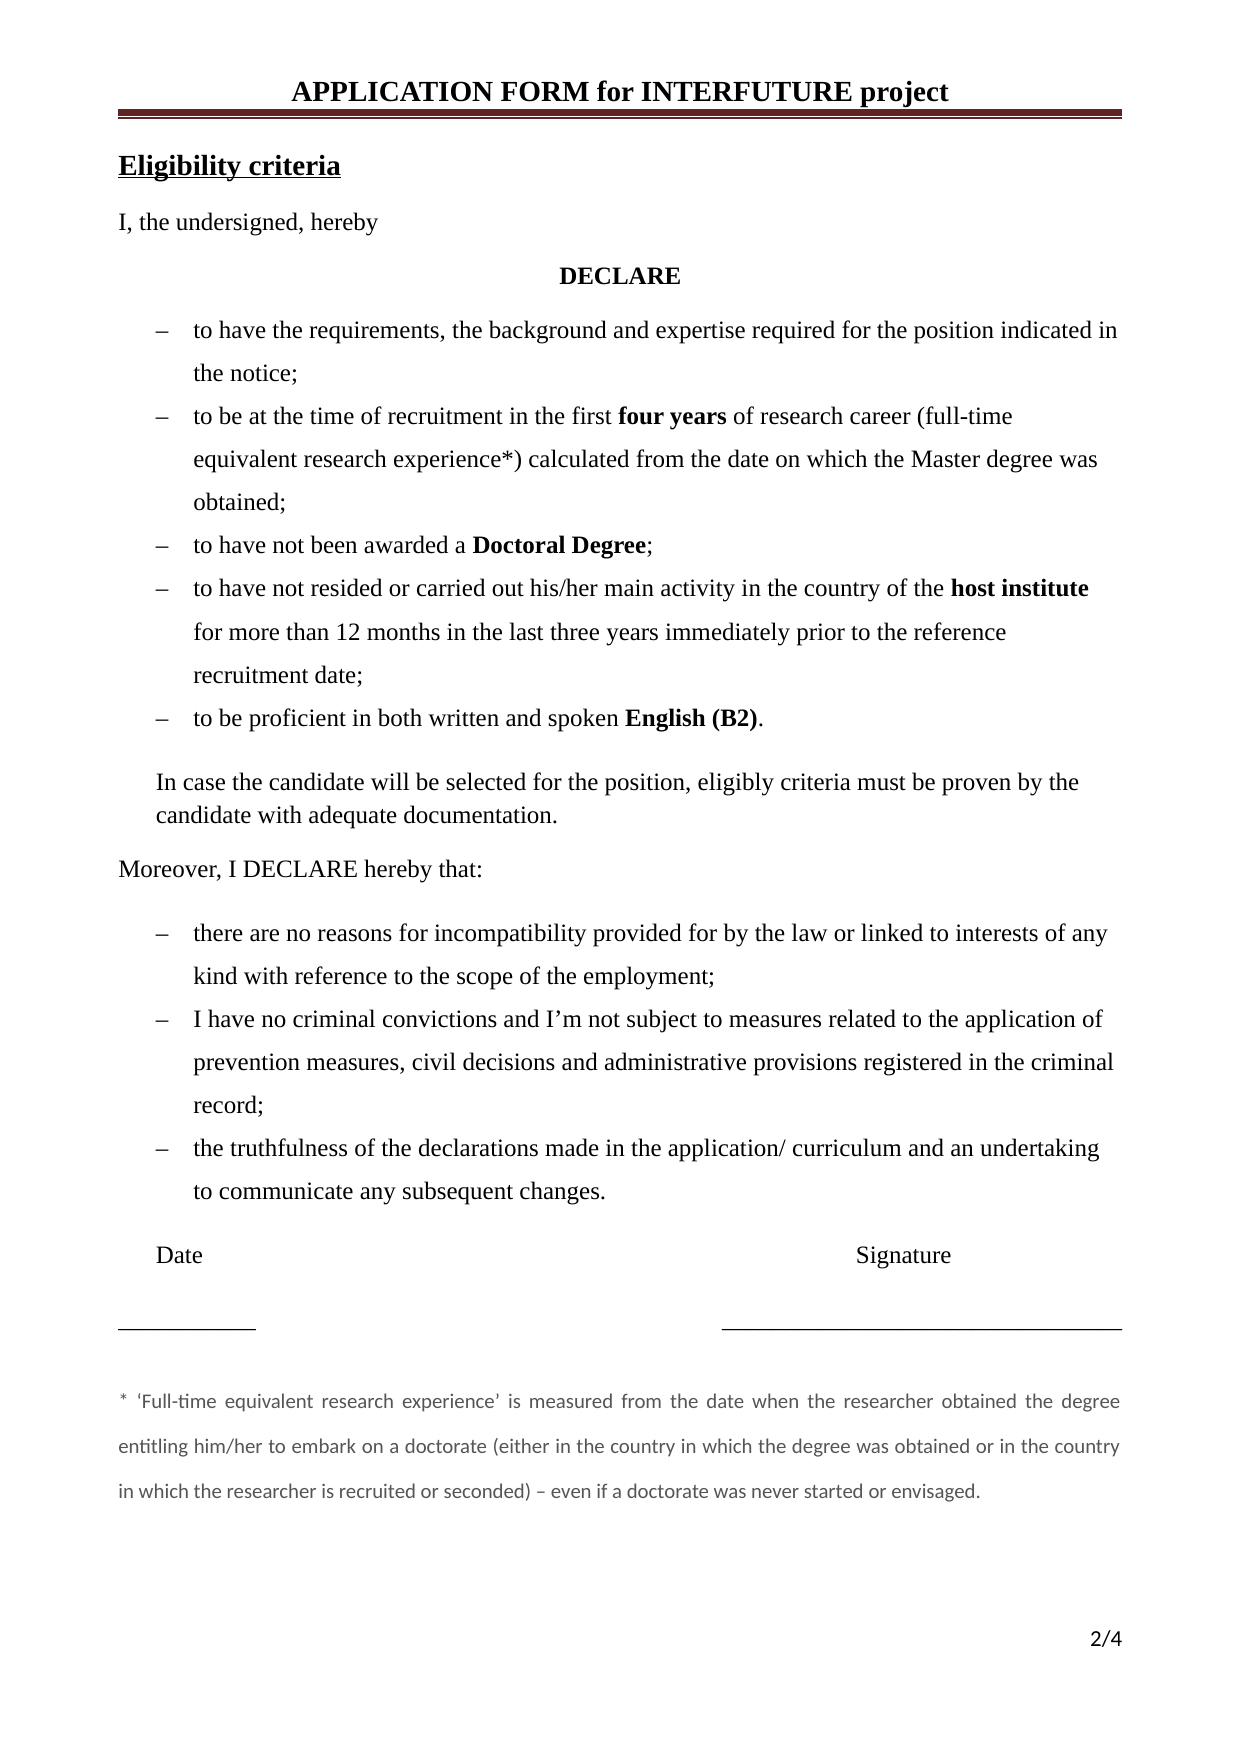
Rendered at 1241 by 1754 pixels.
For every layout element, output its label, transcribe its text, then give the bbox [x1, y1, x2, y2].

text Eligibility criteria [118, 148, 1122, 181]
text I, the undersigned, hereby [118, 207, 1122, 236]
text DECLARE [118, 261, 1122, 290]
text ___________ ________________________________ [118, 1304, 1122, 1333]
list to have not resided or carried out his/her main activity in the country of the host institute for more than 12 months in the last three years immediately prior to the reference recruitment date; [156, 573, 1122, 688]
list I have no criminal convictions and I’m not subject to measures related to the application of prevention measures, civil decisions and administrative provisions registered in the criminal record; [156, 1004, 1122, 1119]
list to have the requirements, the background and expertise required for the position indicated in the notice; [156, 315, 1122, 387]
text Moreover, I DECLARE hereby that: [118, 854, 1122, 882]
list there are no reasons for incompatibility provided for by the law or linked to interests of any kind with reference to the scope of the employment; [156, 918, 1122, 989]
list to have not been awarded a Doctoral Degree; [156, 530, 1122, 559]
list to be proficient in both written and spoken English (B2). [156, 703, 1122, 732]
text In case the candidate will be selected for the position, eligibly criteria must be proven by the candidate with adequate documentation. [156, 767, 1122, 829]
text Date Signature [118, 1240, 1122, 1269]
list the truthfulness of the declarations made in the application/ curriculum and an undertaking to communicate any subsequent changes. [156, 1133, 1122, 1205]
list to be at the time of recruitment in the first four years of research career (full-time equivalent research experience*) calculated from the date on which the Master degree was obtained; [156, 401, 1122, 516]
text * ‘Full-time equivalent research experience’ is measured from the date when the researcher obtained the degree entitling him/her to embark on a doctorate (either in the country in which the degree was obtained or in the country in which the researcher is recruited or seconded) – even if a doctorate was never started or envisaged. [118, 1368, 1122, 1503]
